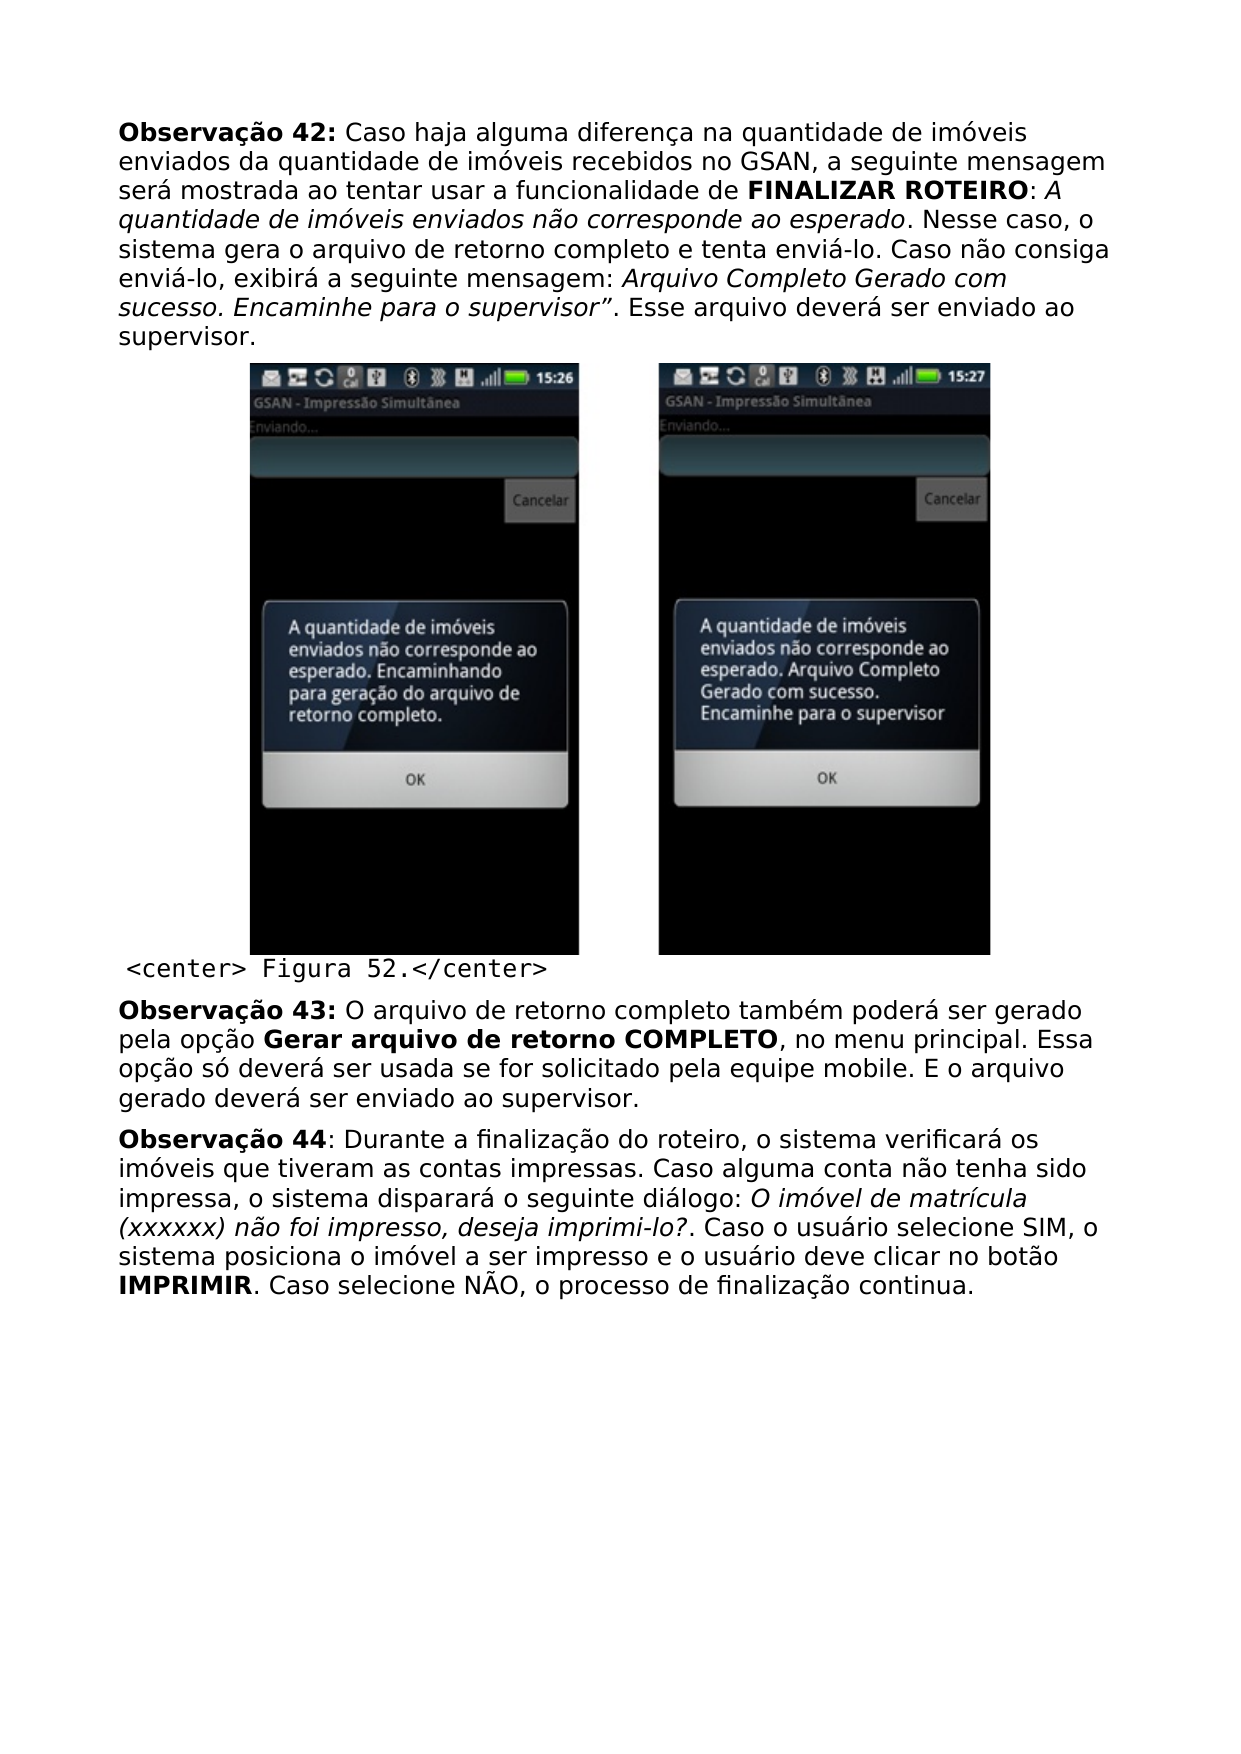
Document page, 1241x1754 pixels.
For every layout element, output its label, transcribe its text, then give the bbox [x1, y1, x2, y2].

text Observação 43: O arquivo de retorno completo também poderá ser gerado pela opção Gerar arquivo de retorno COMPLETO, no menu principal. Essa opção só deverá ser usada se for solicitado pela equipe mobile. E o arquivo gerado deverá ser enviado ao supervisor. [118, 996, 1122, 1113]
text <center> Figura 52.</center> [118, 364, 1122, 984]
picture [249, 363, 991, 955]
text Observação 44: Durante a finalização do roteiro, o sistema verificará os imóveis que tiveram as contas impressas. Caso alguma conta não tenha sido impressa, o sistema disparará o seguinte diálogo: O imóvel de matrícula (xxxxxx) não foi impresso, deseja imprimi-lo?. Caso o usuário selecione SIM, o sistema posiciona o imóvel a ser impresso e o usuário deve clicar no botão IMPRIMIR. Caso selecione NÃO, o processo de finalização continua. [118, 1125, 1122, 1300]
text Observação 42: Caso haja alguma diferença na quantidade de imóveis enviados da quantidade de imóveis recebidos no GSAN, a seguinte mensagem será mostrada ao tentar usar a funcionalidade de FINALIZAR ROTEIRO: A quantidade de imóveis enviados não corresponde ao esperado. Nesse caso, o sistema gera o arquivo de retorno completo e tenta enviá-lo. Caso não consiga enviá-lo, exibirá a seguinte mensagem: Arquivo Completo Gerado com sucesso. Encaminhe para o supervisor”. Esse arquivo deverá ser enviado ao supervisor. [118, 118, 1122, 351]
